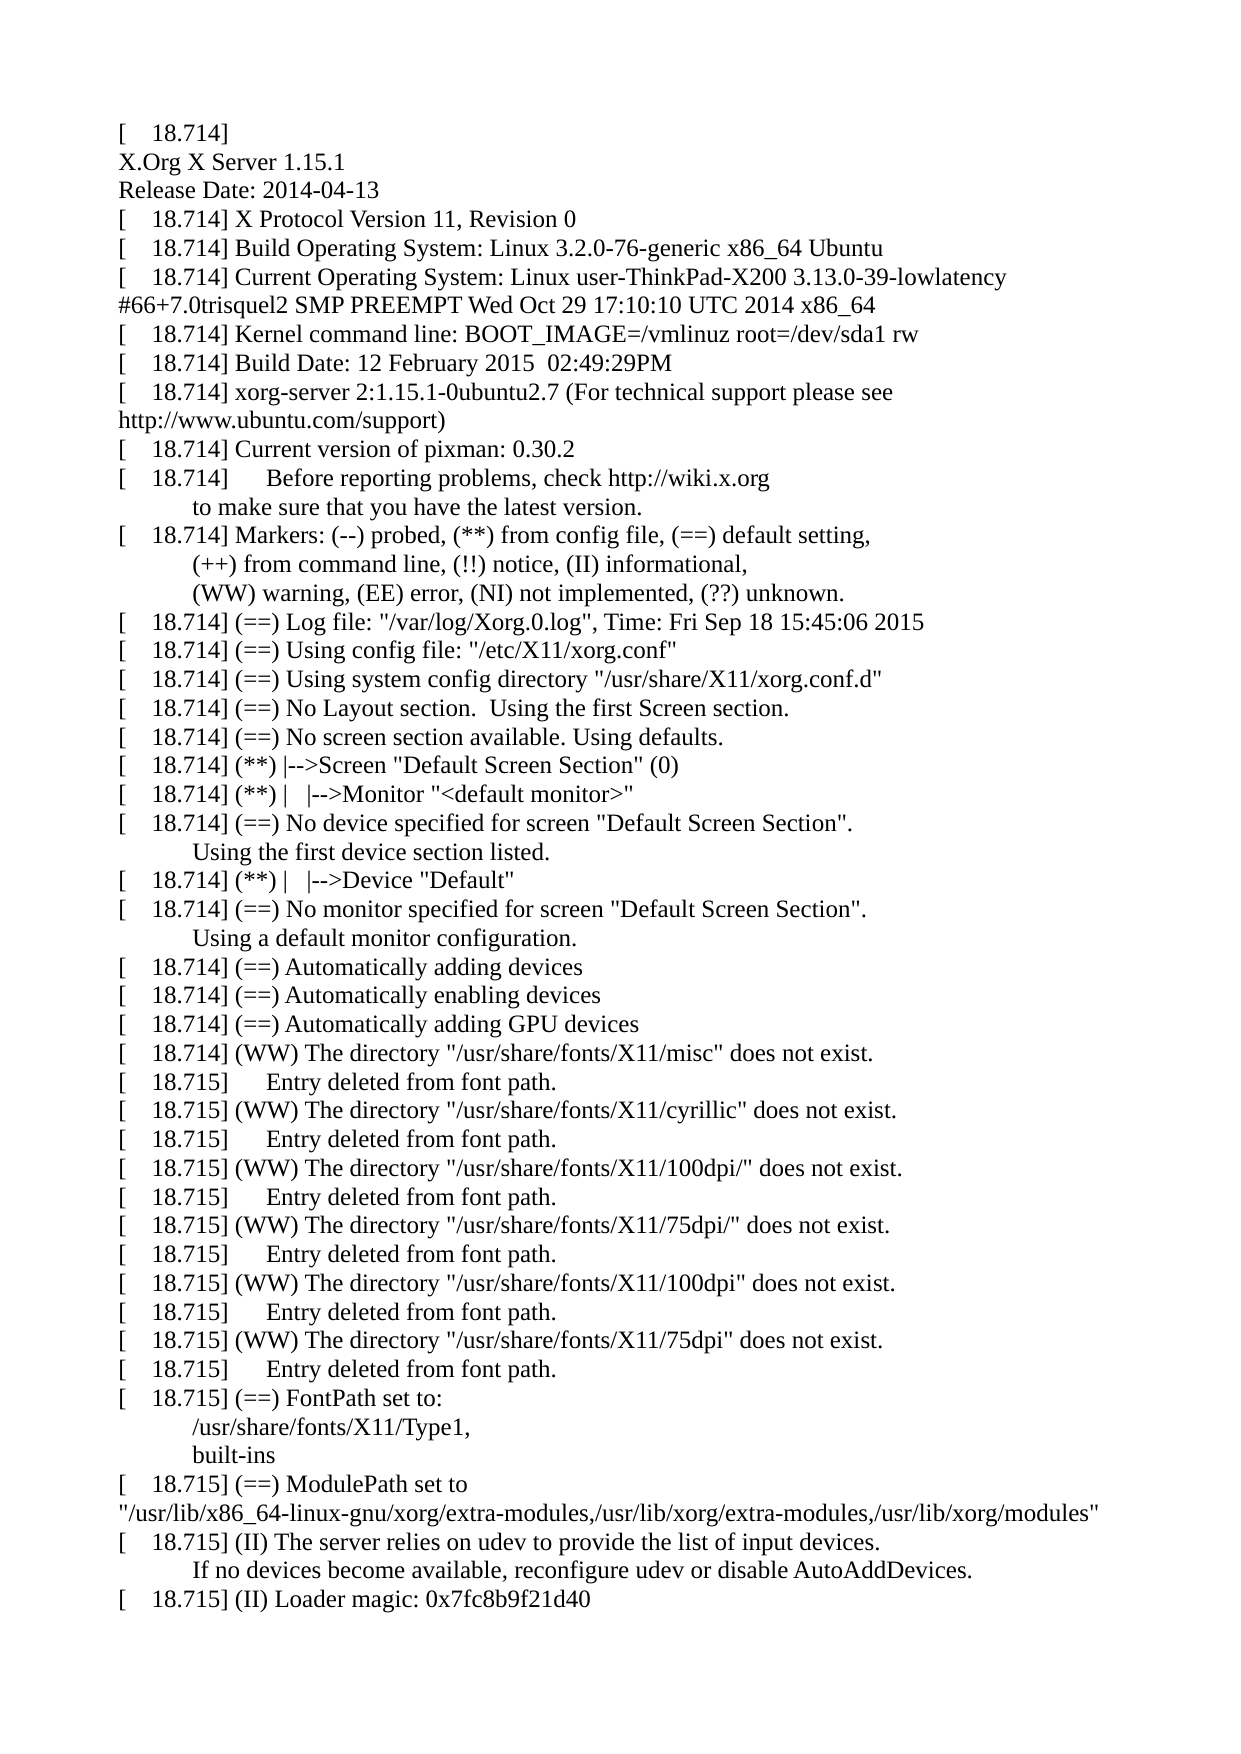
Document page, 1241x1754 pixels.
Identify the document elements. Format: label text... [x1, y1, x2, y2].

text [ 18.715] (II) Loader magic: 0x7fc8b9f21d40 [118, 1584, 1122, 1613]
text [ 18.714] Build Date: 12 February 2015 02:49:29PM [118, 348, 1122, 377]
text [ 18.715] (==) FontPath set to: [118, 1383, 1122, 1412]
text (WW) warning, (EE) error, (NI) not implemented, (??) unknown. [118, 578, 1122, 607]
text [ 18.714] (**) |-->Screen "Default Screen Section" (0) [118, 751, 1122, 779]
text [ 18.714] (WW) The directory "/usr/share/fonts/X11/misc" does not exist. [118, 1038, 1122, 1067]
text [ 18.714] Current Operating System: Linux user-ThinkPad-X200 3.13.0-39-lowlatency #66+7.0trisquel2 SMP PREEMPT Wed Oct 29 17:10:10 UTC 2014 x86_64 [118, 262, 1122, 319]
text Using the first device section listed. [118, 837, 1122, 866]
text [ 18.715] (WW) The directory "/usr/share/fonts/X11/100dpi/" does not exist. [118, 1153, 1122, 1182]
text [ 18.715] Entry deleted from font path. [118, 1297, 1122, 1326]
text [ 18.714] (==) No Layout section. Using the first Screen section. [118, 693, 1122, 722]
text [ 18.714] (**) | |-->Device "Default" [118, 866, 1122, 894]
text [ 18.714] Before reporting problems, check http://wiki.x.org [118, 463, 1122, 492]
text [ 18.715] (WW) The directory "/usr/share/fonts/X11/75dpi/" does not exist. [118, 1211, 1122, 1239]
text [ 18.715] (WW) The directory "/usr/share/fonts/X11/cyrillic" does not exist. [118, 1096, 1122, 1124]
text [ 18.714] (==) Using config file: "/etc/X11/xorg.conf" [118, 636, 1122, 664]
text to make sure that you have the latest version. [118, 492, 1122, 521]
text [ 18.714] Current version of pixman: 0.30.2 [118, 434, 1122, 463]
text [ 18.714] [118, 118, 1122, 147]
text [ 18.714] Kernel command line: BOOT_IMAGE=/vmlinuz root=/dev/sda1 rw [118, 319, 1122, 348]
text [ 18.714] (==) Log file: "/var/log/Xorg.0.log", Time: Fri Sep 18 15:45:06 2015 [118, 607, 1122, 636]
text [ 18.714] (==) No screen section available. Using defaults. [118, 722, 1122, 751]
text [ 18.715] Entry deleted from font path. [118, 1124, 1122, 1153]
text (++) from command line, (!!) notice, (II) informational, [118, 549, 1122, 578]
text Release Date: 2014-04-13 [118, 176, 1122, 204]
text [ 18.714] (==) Using system config directory "/usr/share/X11/xorg.conf.d" [118, 664, 1122, 693]
text [ 18.715] Entry deleted from font path. [118, 1239, 1122, 1268]
text [ 18.714] xorg-server 2:1.15.1-0ubuntu2.7 (For technical support please see http://www.ubuntu.com/support) [118, 377, 1122, 434]
text [ 18.714] (**) | |-->Monitor "<default monitor>" [118, 779, 1122, 808]
text [ 18.715] Entry deleted from font path. [118, 1182, 1122, 1211]
text /usr/share/fonts/X11/Type1, [118, 1412, 1122, 1441]
text [ 18.714] (==) Automatically adding devices [118, 952, 1122, 981]
text X.Org X Server 1.15.1 [118, 147, 1122, 176]
text [ 18.715] (II) The server relies on udev to provide the list of input devices. [118, 1527, 1122, 1556]
text Using a default monitor configuration. [118, 923, 1122, 952]
text [ 18.715] (WW) The directory "/usr/share/fonts/X11/100dpi" does not exist. [118, 1268, 1122, 1297]
text [ 18.714] (==) No monitor specified for screen "Default Screen Section". [118, 894, 1122, 923]
text [ 18.714] Build Operating System: Linux 3.2.0-76-generic x86_64 Ubuntu [118, 233, 1122, 262]
text [ 18.715] (WW) The directory "/usr/share/fonts/X11/75dpi" does not exist. [118, 1326, 1122, 1354]
text [ 18.714] Markers: (--) probed, (**) from config file, (==) default setting, [118, 521, 1122, 549]
text [ 18.714] (==) No device specified for screen "Default Screen Section". [118, 808, 1122, 837]
text [ 18.715] (==) ModulePath set to "/usr/lib/x86_64-linux-gnu/xorg/extra-modules,/usr/lib/xorg/extra-modules,/usr/lib/xorg/modules" [118, 1469, 1122, 1527]
text [ 18.714] (==) Automatically adding GPU devices [118, 1009, 1122, 1038]
text [ 18.714] (==) Automatically enabling devices [118, 981, 1122, 1009]
text [ 18.715] Entry deleted from font path. [118, 1067, 1122, 1096]
text built-ins [118, 1441, 1122, 1469]
text [ 18.715] Entry deleted from font path. [118, 1354, 1122, 1383]
text If no devices become available, reconfigure udev or disable AutoAddDevices. [118, 1556, 1122, 1584]
text [ 18.714] X Protocol Version 11, Revision 0 [118, 204, 1122, 233]
